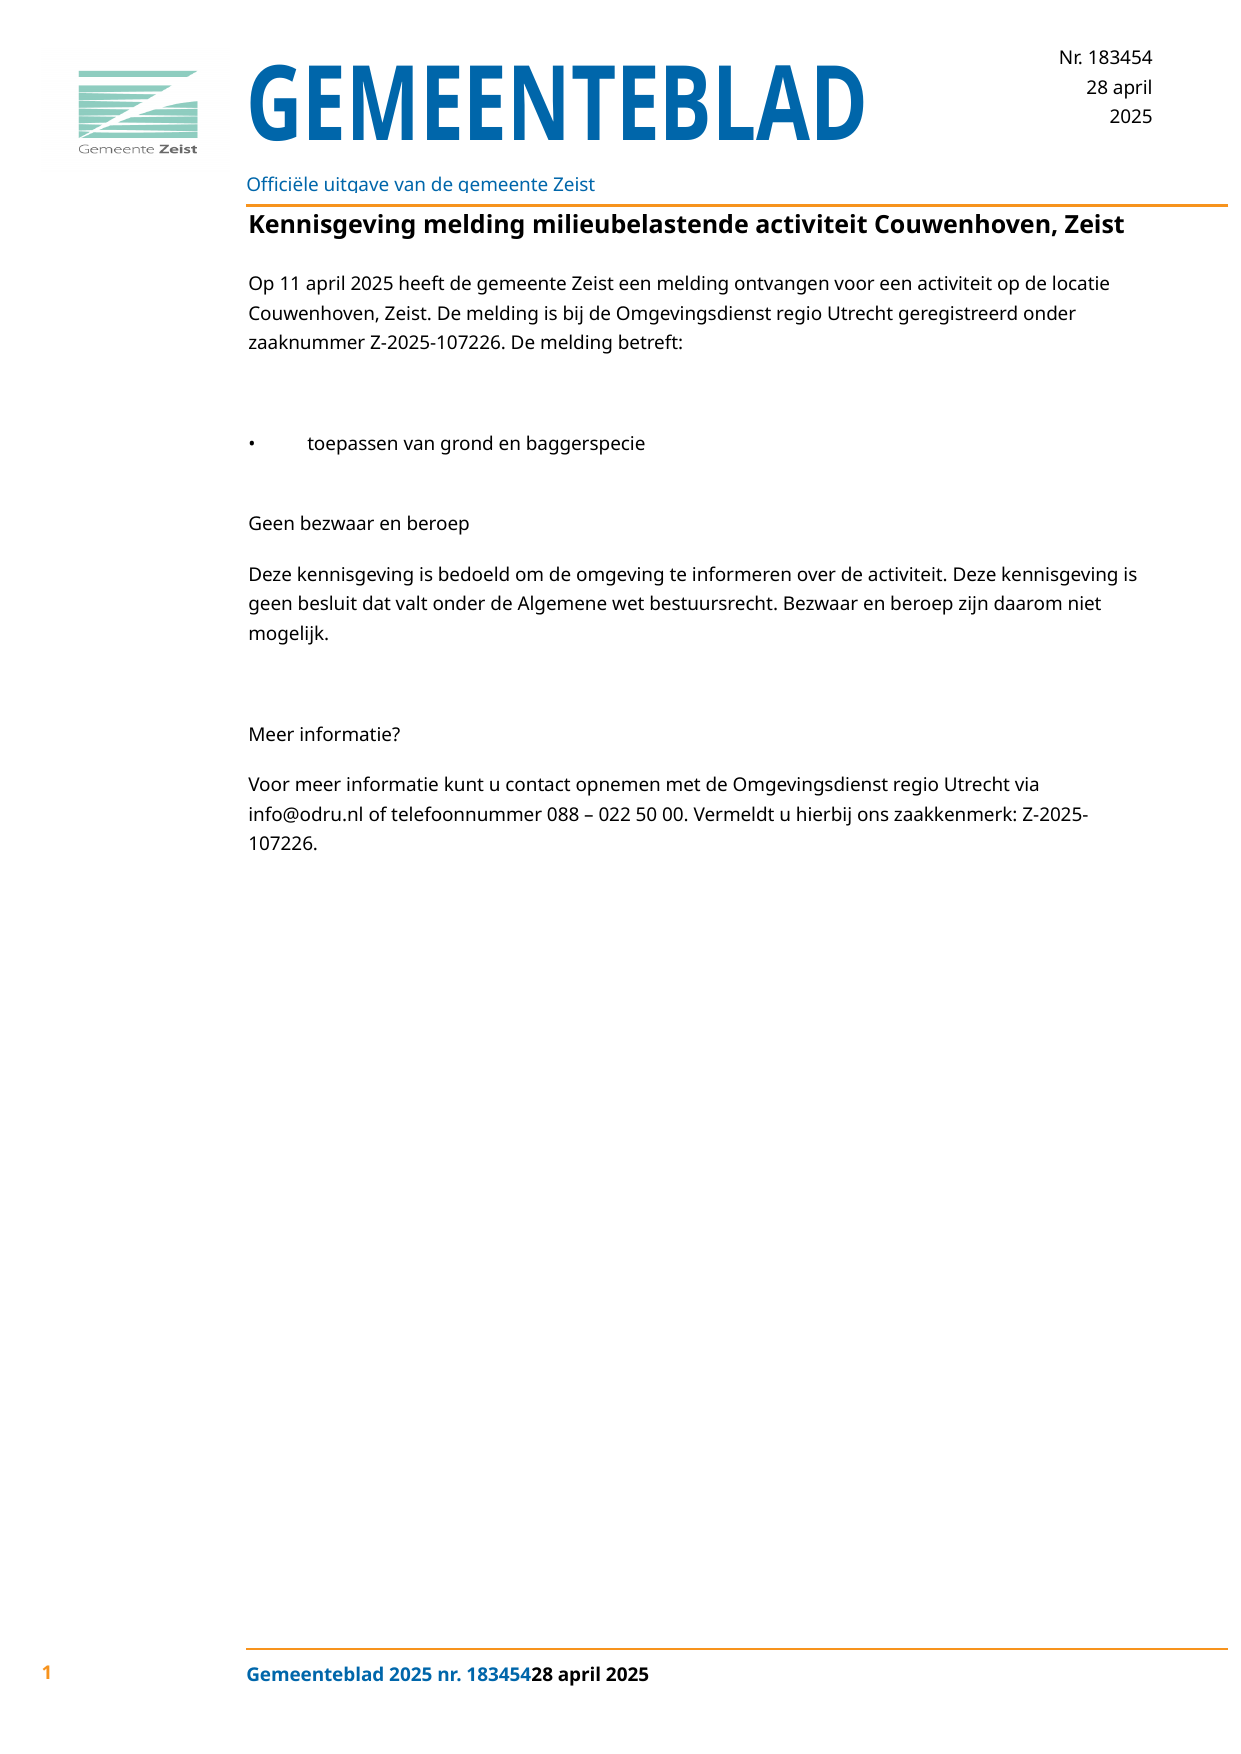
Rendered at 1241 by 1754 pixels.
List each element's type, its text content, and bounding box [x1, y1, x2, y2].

text Deze kennisgeving is bedoeld om de omgeving te informeren over de activiteit. Deze kennisgeving is geen besluit dat valt onder de Algemene wet bestuursrecht. Bezwaar en beroep zijn daarom niet mogelijk. [248, 561, 1152, 646]
text Voor meer informatie kunt u contact opnemen met de Omgevingsdienst regio Utrecht via info@odru.nl of telefoonnummer 088 – 022 50 00. Vermeldt u hierbij ons zaakkenmerk: Z-2025-107226. [248, 771, 1152, 856]
list toepassen van grond en baggerspecie [248, 430, 1152, 456]
text Geen bezwaar en beroep [248, 510, 1152, 536]
text Meer informatie? [248, 721, 1152, 746]
picture [41, 47, 231, 172]
text Op 11 april 2025 heeft de gemeente Zeist een melding ontvangen voor een activiteit op de locatie Couwenhoven, Zeist. De melding is bij de Omgevingsdienst regio Utrecht geregistreerd onder zaaknummer Z-2025-107226. De melding betreft: [248, 270, 1152, 355]
text Kennisgeving melding milieubelastende activiteit Couwenhoven, Zeist [248, 207, 1152, 241]
